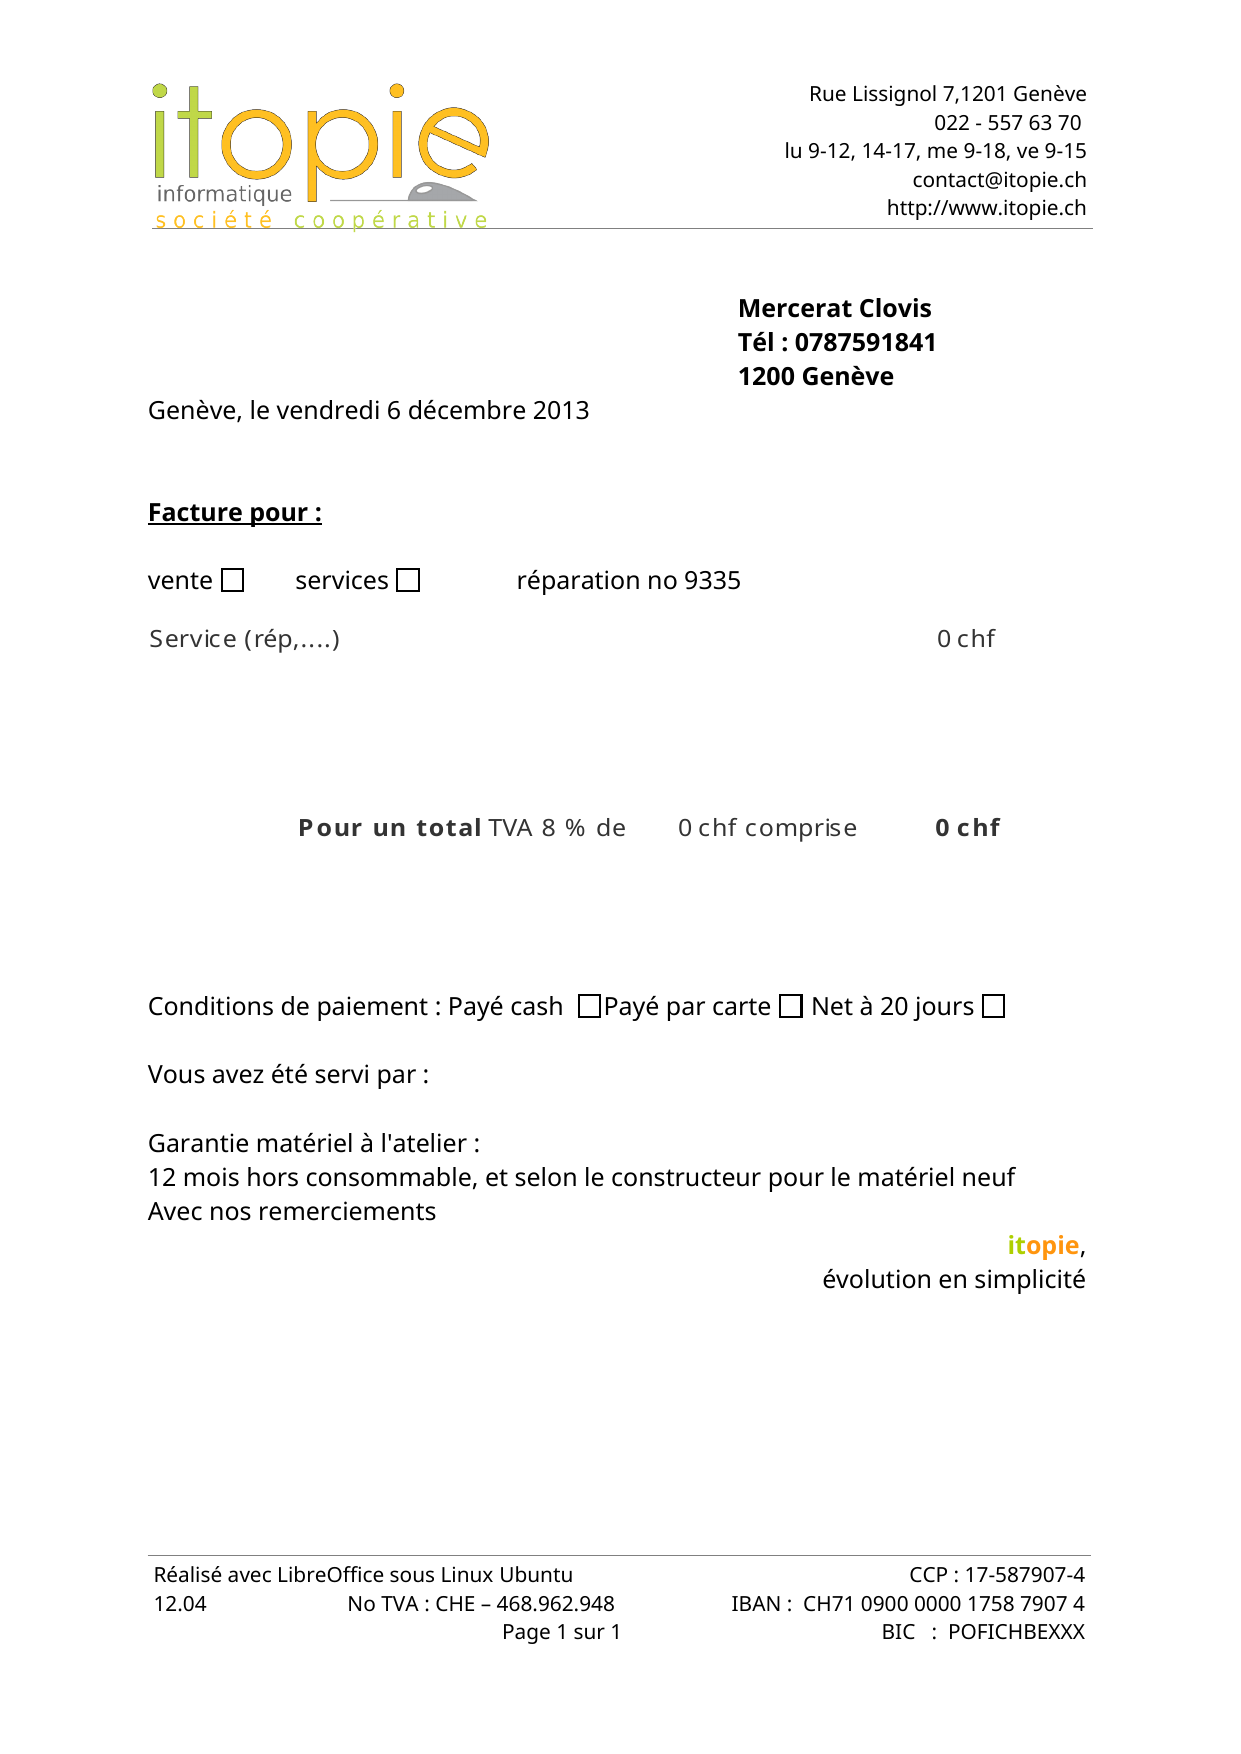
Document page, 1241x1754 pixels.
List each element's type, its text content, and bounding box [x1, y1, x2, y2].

text Mercerat Clovis [148, 290, 1093, 324]
text 12 mois hors consommable, et selon le constructeur pour le matériel neuf [148, 1159, 1093, 1193]
text vente services réparation no 9335 [148, 563, 1093, 597]
text Genève, le vendredi 6 décembre 2013 [148, 392, 1093, 427]
picture [138, 72, 500, 244]
text Garantie matériel à l'atelier : [148, 1125, 1093, 1159]
text Vous avez été servi par : [148, 1057, 1093, 1091]
text 1200 Genève [148, 358, 1093, 392]
text Facture pour : [148, 495, 1093, 529]
text Conditions de paiement : Payé cash Payé par carte Net à 20 jours [148, 989, 1093, 1023]
text Avec nos remerciements [148, 1193, 1093, 1227]
text Tél : 0787591841 [148, 324, 1093, 358]
text évolution en simplicité [148, 1262, 1093, 1296]
text itopie, [148, 1227, 1093, 1262]
